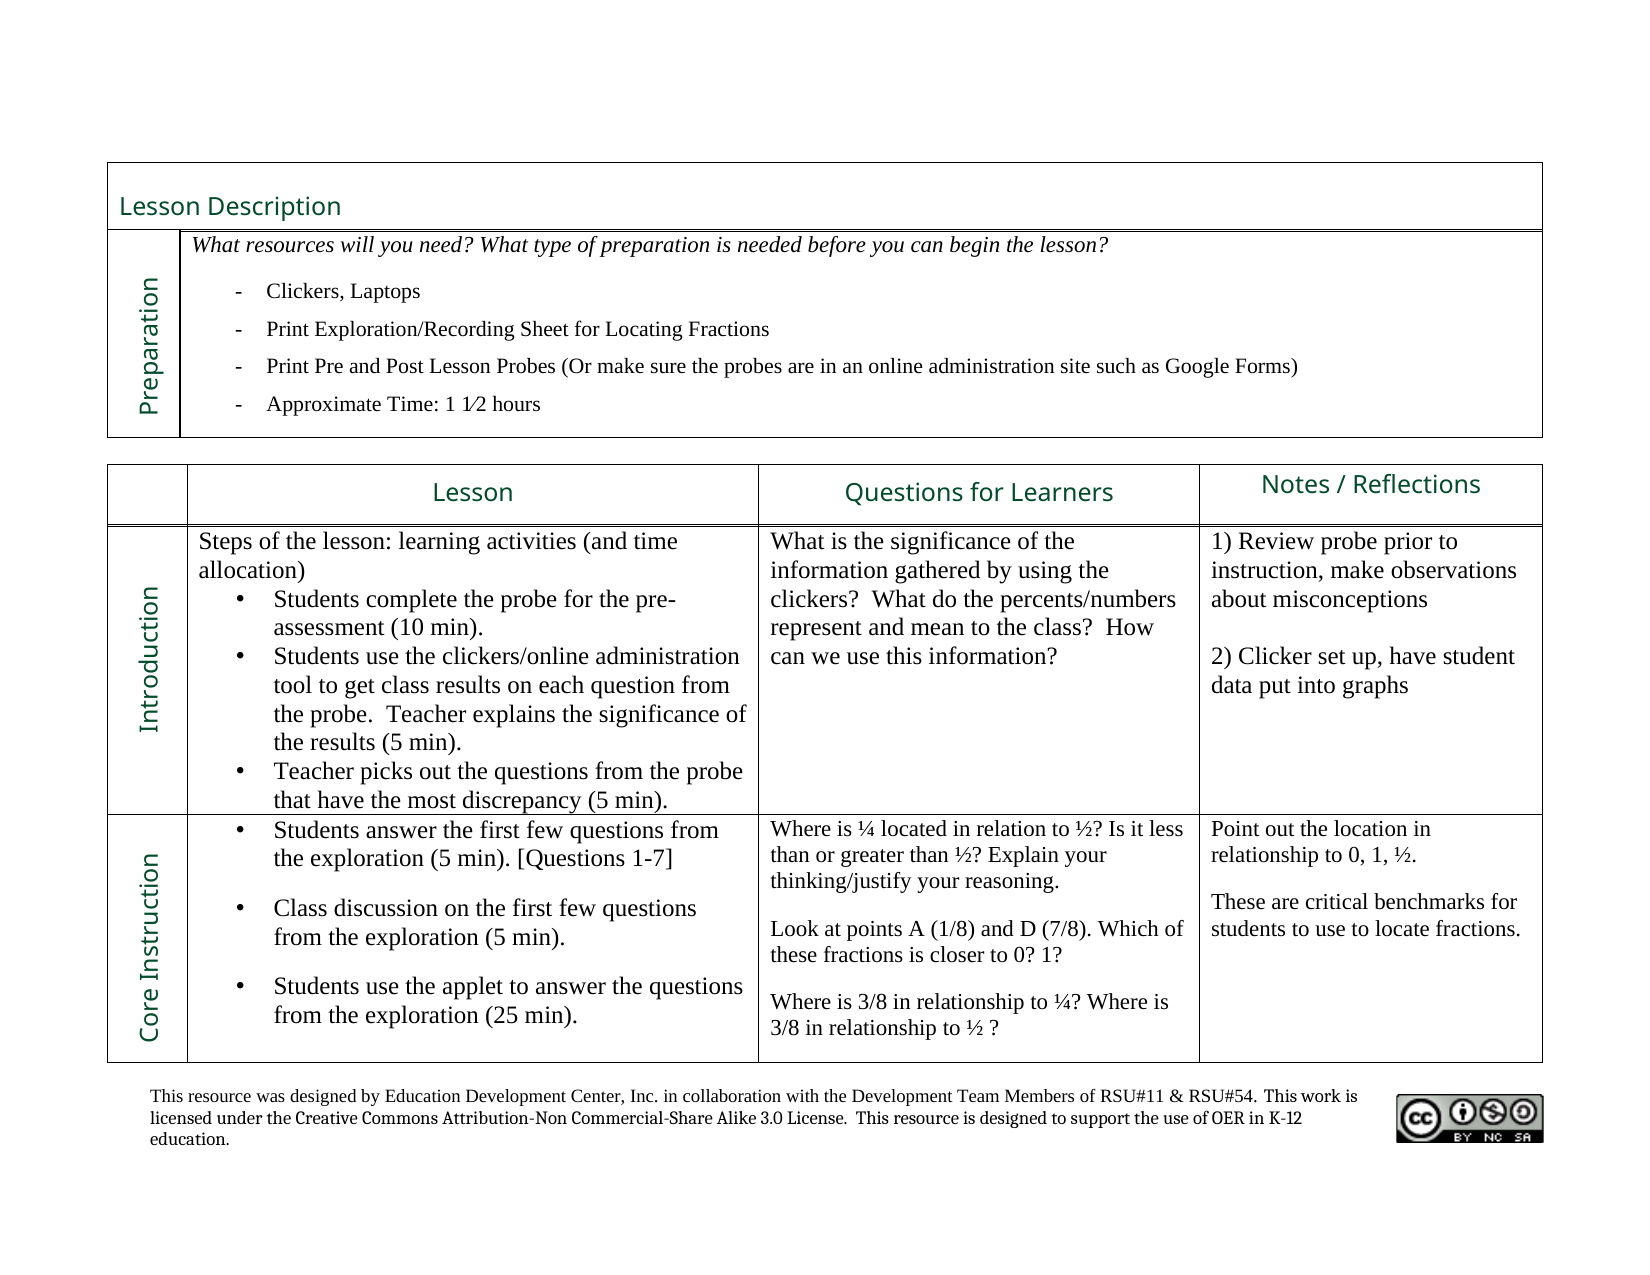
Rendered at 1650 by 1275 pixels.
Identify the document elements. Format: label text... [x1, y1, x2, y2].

table_cell What is the significance of the information gathered by using the clickers? What do the percents/numbers represent and mean to the class? How can we use this information? [759, 527, 1199, 814]
table_header Questions for Learners [759, 465, 1199, 524]
table_header Notes / Reflections [1200, 465, 1542, 524]
table_cell Point out the location in relationship to 0, 1, ½. These are critical benchmarks for students to use to locate fractions. [1200, 815, 1542, 1062]
table_header [108, 465, 187, 524]
table_cell Students answer the first few questions from the exploration (5 min). [Questions 1-7] Class discussion on the first few questions from the exploration (5 min). Students use the applet to answer the questions from the exploration (25 min). [188, 815, 758, 1062]
table_cell Steps of the lesson: learning activities (and time allocation) Students complete the probe for the pre-assessment (10 min). Students use the clickers/online administration tool to get class results on each question from the probe. Teacher explains the significance of the results (5 min). Teacher picks out the questions from the probe that have the most discrepancy (5 min). [188, 527, 758, 814]
table_cell What resources will you need? What type of preparation is needed before you can begin the lesson? Clickers, Laptops Print Exploration/Recording Sheet for Locating Fractions Print Pre and Post Lesson Probes (Or make sure the probes are in an online administration site such as Google Forms) Approximate Time: 1 1⁄2 hours [181, 232, 1542, 437]
table_header Lesson Description [108, 163, 1542, 228]
table_cell Preparation [108, 230, 179, 437]
table_header Lesson [188, 465, 758, 524]
table_cell Core Instruction [108, 815, 187, 1062]
table_cell 1) Review probe prior to instruction, make observations about misconceptions 2) Clicker set up, have student data put into graphs [1200, 527, 1542, 814]
picture [1396, 1094, 1544, 1145]
table_cell Where is ¼ located in relation to ½? Is it less than or greater than ½? Explain your thinking/justify your reasoning. Look at points A (1/8) and D (7/8). Which of these fractions is closer to 0? 1? Where is 3/8 in relationship to ¼? Where is 3/8 in relationship to ½ ? [759, 815, 1199, 1062]
table_cell Introduction [108, 527, 187, 814]
